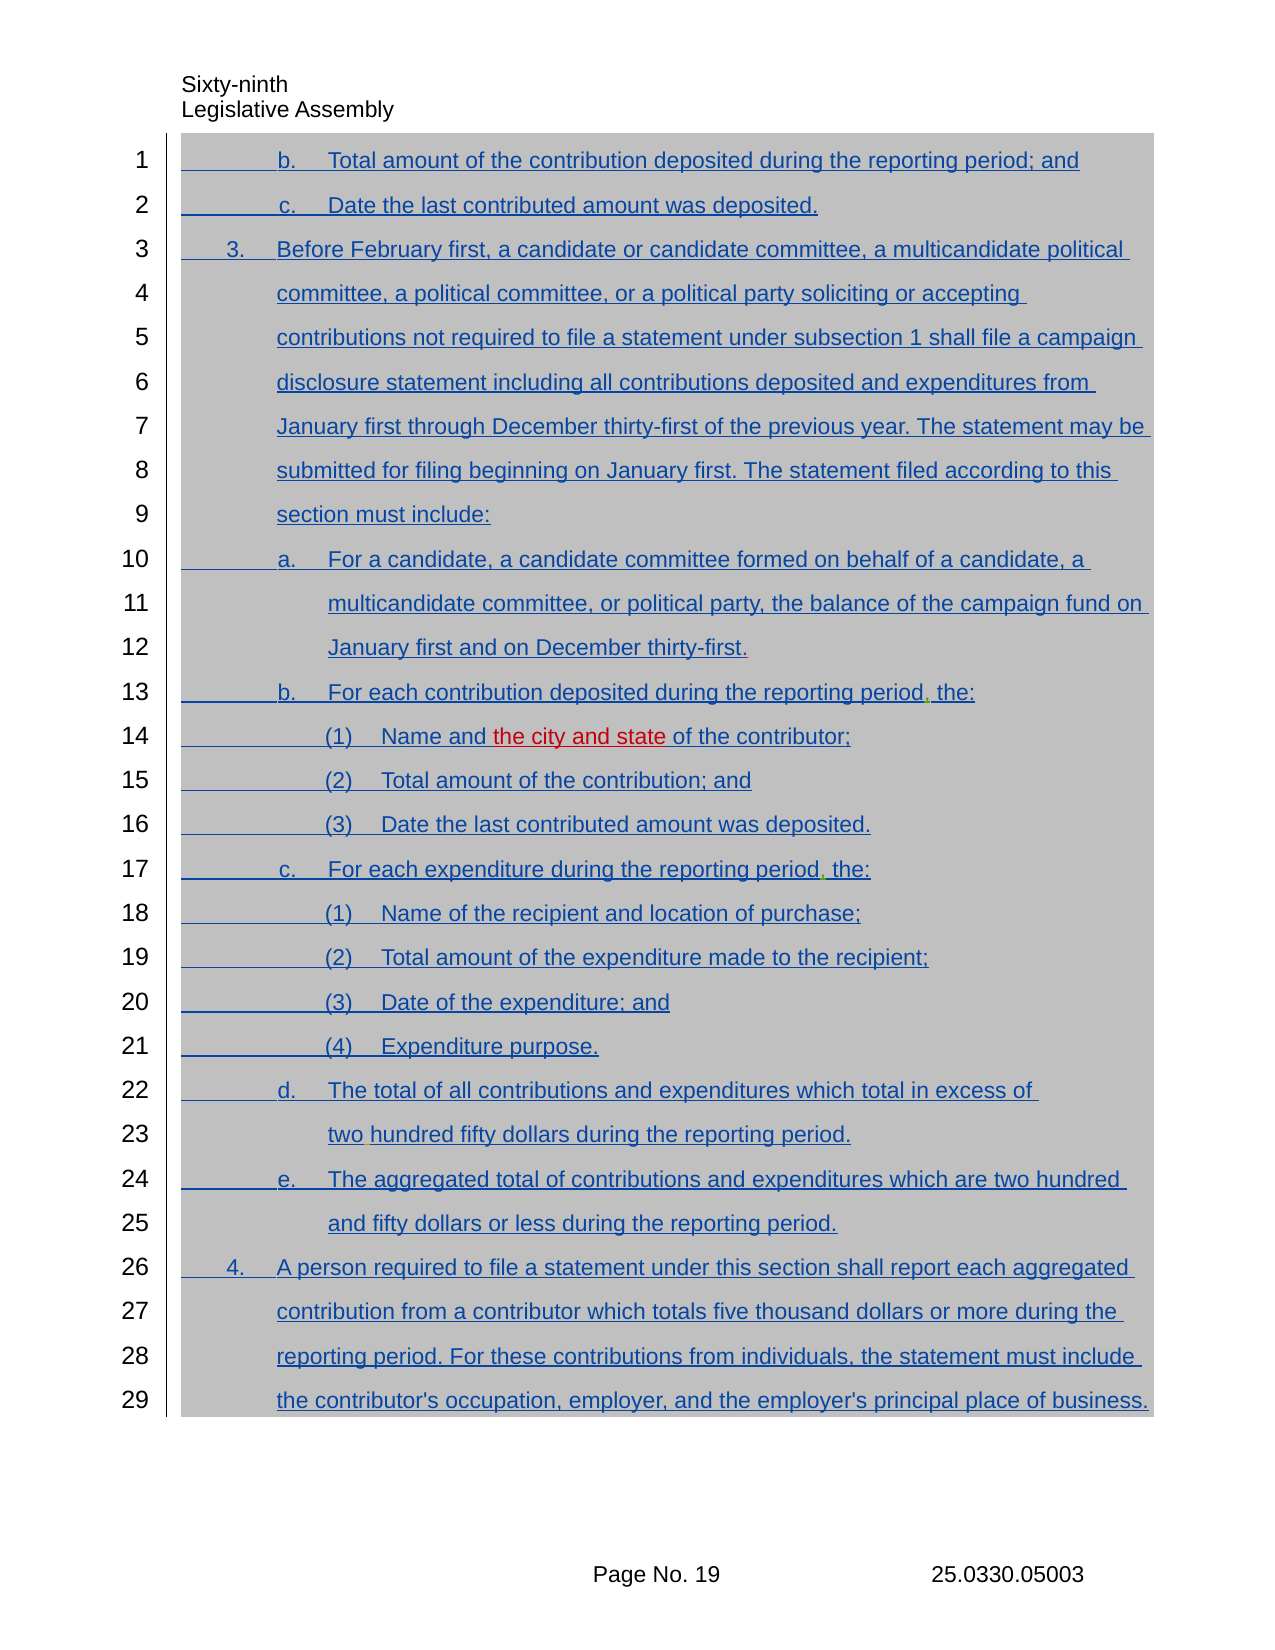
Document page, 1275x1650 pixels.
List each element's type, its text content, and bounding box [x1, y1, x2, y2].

text b. For each contribution deposited during the reporting period, the: [181, 664, 1154, 709]
text (2) Total amount of the contribution; and [181, 753, 1154, 797]
text 4. A person required to file a statement under this section shall report each aggregated contribution from a contributor which totals five thousand dollars or more during the reporting period. For these contributions from individuals, the statement must include the contributor's occupation, employer, and the employer's principal place of business. [181, 1240, 1154, 1417]
text e. The aggregated total of contributions and expenditures which are two hundred and fifty dollars or less during the reporting period. [181, 1152, 1154, 1240]
text a. For a candidate, a candidate committee formed on behalf of a candidate, a multicandidate committee, or political party, the balance of the campaign fund on January first and on December thirty-first. [181, 532, 1154, 664]
text 3. Before February first, a candidate or candidate committee, a multicandidate political committee, a political committee, or a political party soliciting or accepting contributions not required to file a statement under subsection 1 shall file a campaign disclosure statement including all contributions deposited and expenditures from January first through December thirty-first of the previous year. The statement may be submitted for filing beginning on January first. The statement filed according to this section must include: [181, 222, 1154, 532]
text d. The total of all contributions and expenditures which total in excess of two hundred fifty dollars during the reporting period. [181, 1063, 1154, 1152]
text b. Total amount of the contribution deposited during the reporting period; and [181, 133, 1154, 178]
text (1) Name and the city and state of the contributor; [181, 709, 1154, 753]
text (3) Date of the expenditure; and [181, 974, 1154, 1019]
text (1) Name of the recipient and location of purchase; [181, 886, 1154, 930]
text c. For each expenditure during the reporting period, the: [181, 842, 1154, 886]
text (3) Date the last contributed amount was deposited. [181, 797, 1154, 842]
text (2) Total amount of the expenditure made to the recipient; [181, 930, 1154, 974]
text (4) Expenditure purpose. [181, 1019, 1154, 1063]
text c. Date the last contributed amount was deposited. [181, 178, 1154, 222]
